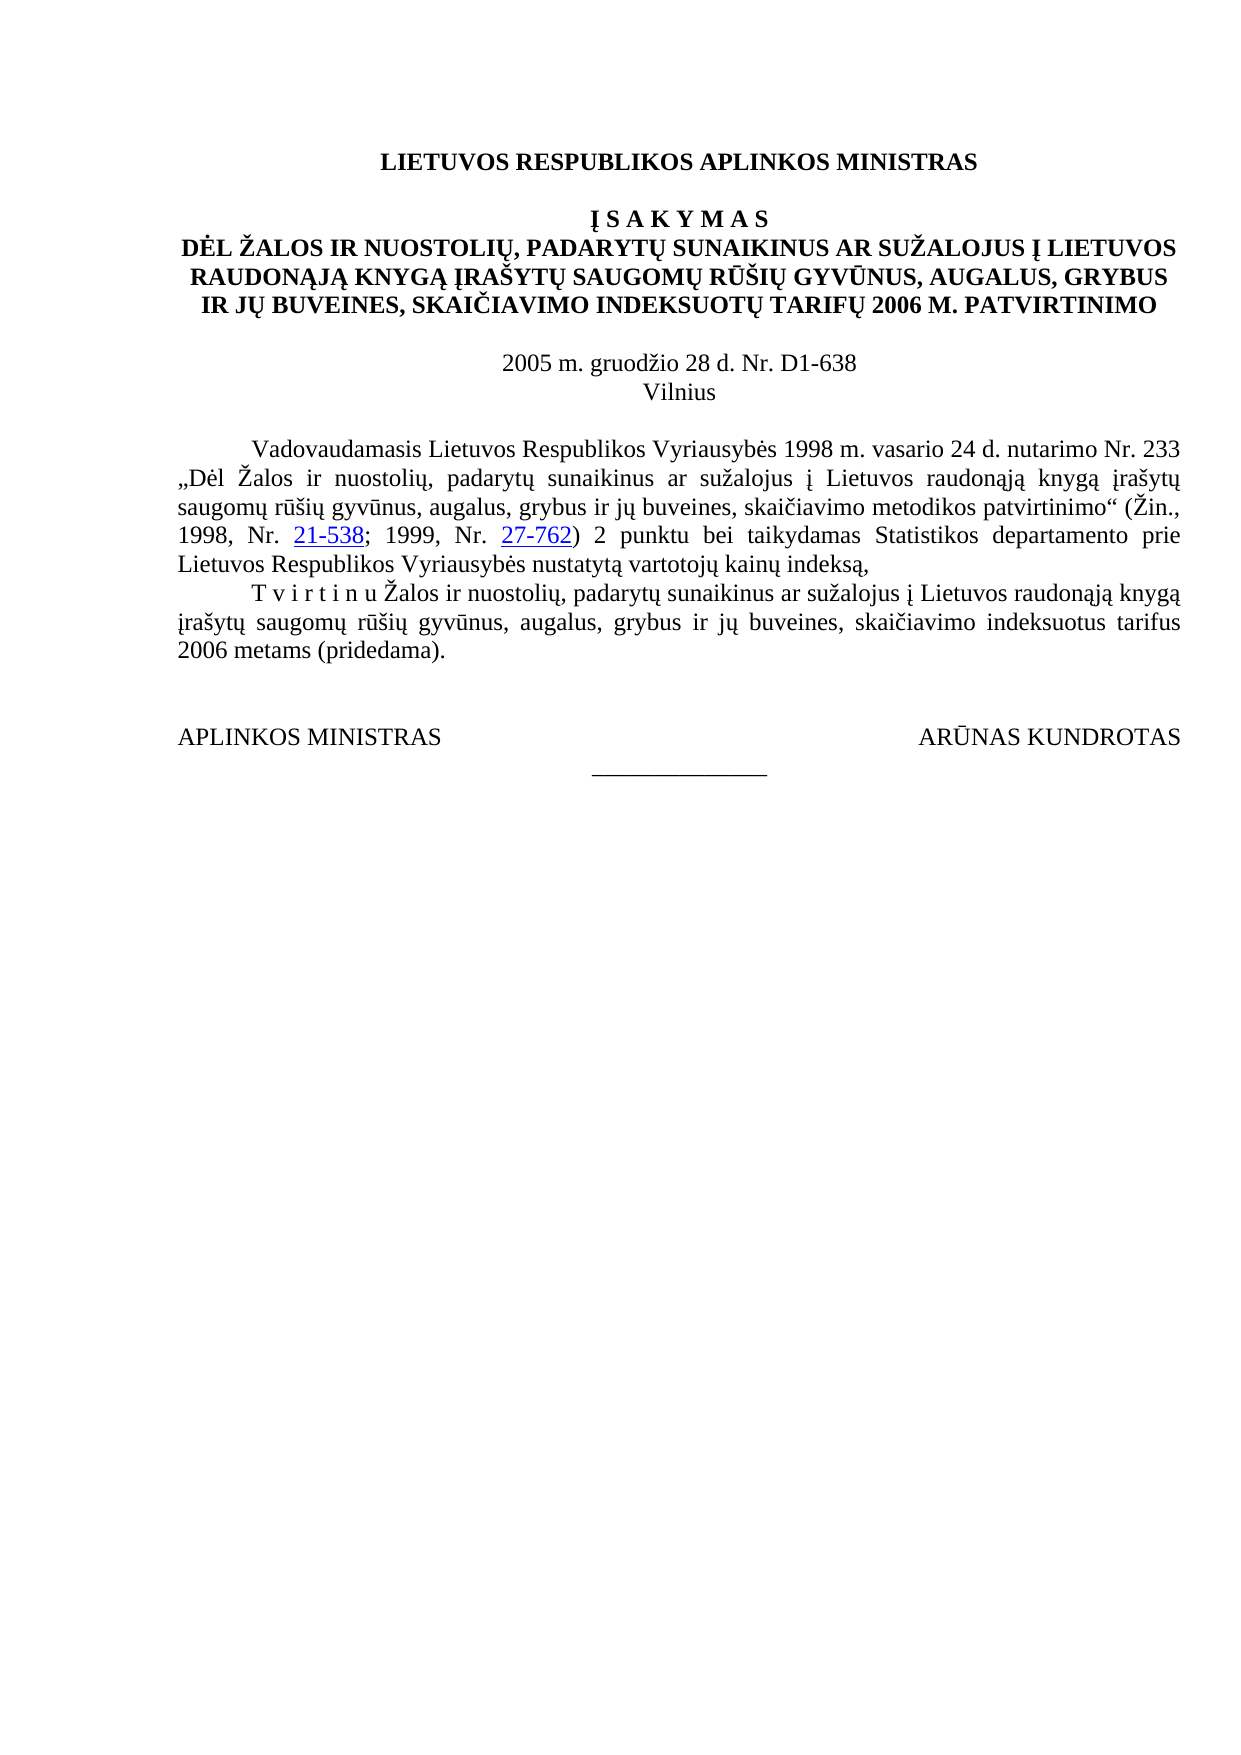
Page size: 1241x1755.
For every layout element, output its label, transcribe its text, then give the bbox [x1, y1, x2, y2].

text ______________ [177, 751, 1181, 779]
text Vilnius [177, 377, 1181, 406]
text LIETUVOS RESPUBLIKOS APLINKOS MINISTRAS [177, 147, 1181, 176]
text Vadovaudamasis Lietuvos Respublikos Vyriausybės 1998 m. vasario 24 d. nutarimo Nr. 233 „Dėl Žalos ir nuostolių, padarytų sunaikinus ar sužalojus į Lietuvos raudonąją knygą įrašytų saugomų rūšių gyvūnus, augalus, grybus ir jų buveines, skaičiavimo metodikos patvirtinimo“ (Žin., 1998, Nr. 21-538; 1999, Nr. 27-762) 2 punktu bei taikydamas Statistikos departamento prie Lietuvos Respublikos Vyriausybės nustatytą vartotojų kainų indeksą, [177, 434, 1181, 578]
text 2005 m. gruodžio 28 d. Nr. D1-638 [177, 348, 1181, 377]
text Į S A K Y M A S [177, 204, 1181, 233]
text DĖL ŽALOS IR NUOSTOLIŲ, PADARYTŲ SUNAIKINUS AR SUŽALOJUS Į LIETUVOS RAUDONĄJĄ KNYGĄ ĮRAŠYTŲ SAUGOMŲ RŪŠIŲ GYVŪNUS, AUGALUS, GRYBUS IR JŲ BUVEINES, SKAIČIAVIMO INDEKSUOTŲ TARIFŲ 2006 M. PATVIRTINIMO [177, 233, 1181, 319]
text APLINKOS MINISTRAS ARŪNAS KUNDROTAS [177, 722, 1181, 751]
text Tvirtinu Žalos ir nuostolių, padarytų sunaikinus ar sužalojus į Lietuvos raudonąją knygą įrašytų saugomų rūšių gyvūnus, augalus, grybus ir jų buveines, skaičiavimo indeksuotus tarifus 2006 metams (pridedama). [177, 578, 1181, 664]
